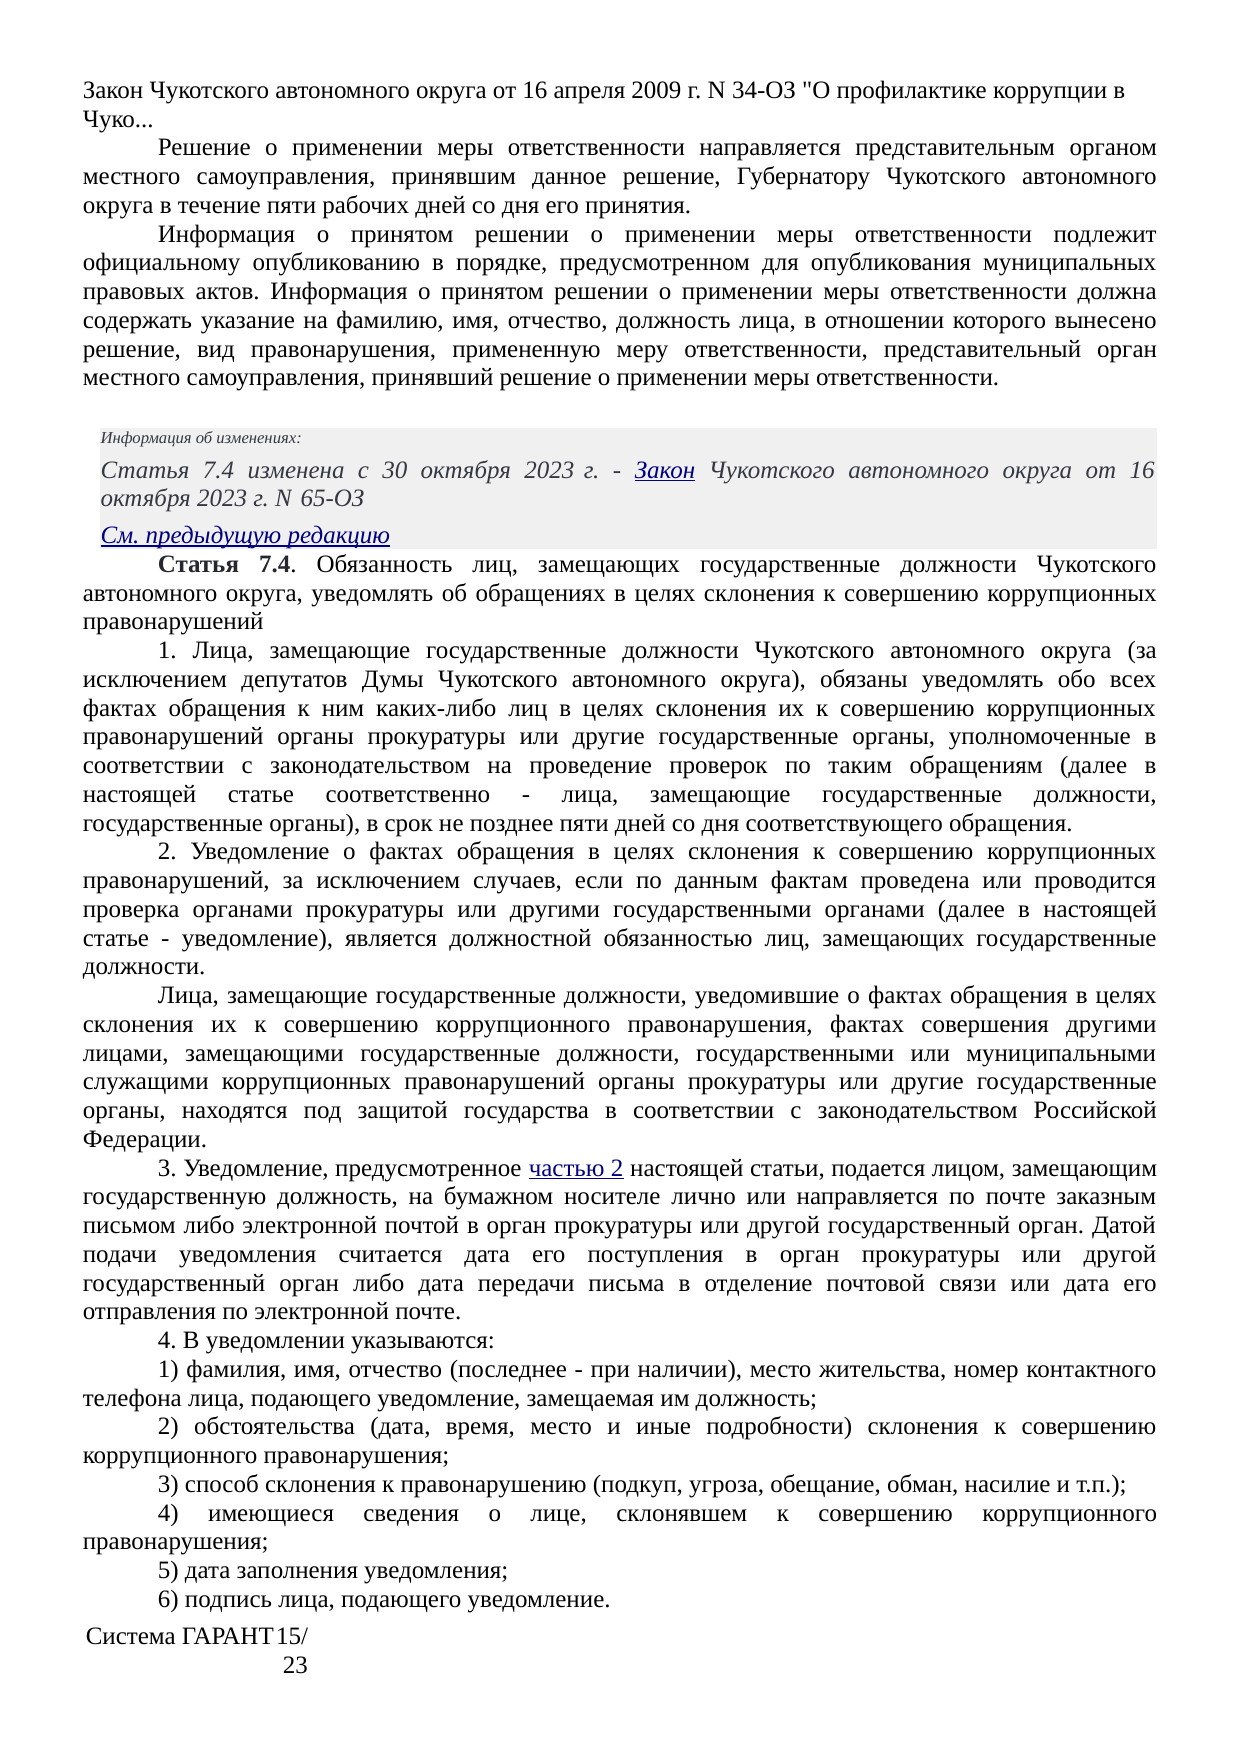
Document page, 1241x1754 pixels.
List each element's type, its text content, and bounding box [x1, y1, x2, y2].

text Решение о применении меры ответственности направляется представительным органом местного самоуправления, принявшим данное решение, Губернатору Чукотского автономного округа в течение пяти рабочих дней со дня его принятия. [83, 132, 1157, 219]
text Информация об изменениях: [303, 428, 1157, 447]
text 1. Лица, замещающие государственные должности Чукотского автономного округа (за исключением депутатов Думы Чукотского автономного округа), обязаны уведомлять обо всех фактах обращения к ним каких-либо лиц в целях склонения их к совершению коррупционных правонарушений органы прокуратуры или другие государственные органы, уполномоченные в соответствии с законодательством на проведение проверок по таким обращениям (далее в настоящей статье соответственно - лица, замещающие государственные должности, государственные органы), в срок не позднее пяти дней со дня соответствующего обращения. [83, 635, 1157, 836]
text 3) способ склонения к правонарушению (подкуп, угроза, обещание, обман, насилие и т.п.); [83, 1469, 1157, 1498]
text Информация о принятом решении о применении меры ответственности подлежит официальному опубликованию в порядке, предусмотренном для опубликования муниципальных правовых актов. Информация о принятом решении о применении меры ответственности должна содержать указание на фамилию, имя, отчество, должность лица, в отношении которого вынесено решение, вид правонарушения, примененную меру ответственности, представительный орган местного самоуправления, принявший решение о применении меры ответственности. [83, 219, 1157, 391]
text Статья 7.4 изменена с 30 октября 2023 г. - Закон Чукотского автономного округа от 16 октября 2023 г. N 65-ОЗ [100, 476, 1157, 512]
text Статья 7.4. Обязанность лиц, замещающих государственные должности Чукотского автономного округа, уведомлять об обращениях в целях склонения к совершению коррупционных правонарушений [83, 549, 1157, 635]
text 5) дата заполнения уведомления; [83, 1555, 1157, 1584]
text 3. Уведомление, предусмотренное частью 2 настоящей статьи, подается лицом, замещающим государственную должность, на бумажном носителе лично или направляется по почте заказным письмом либо электронной почтой в орган прокуратуры или другой государственный орган. Датой подачи уведомления считается дата его поступления в орган прокуратуры или другой государственный орган либо дата передачи письма в отделение почтовой связи или дата его отправления по электронной почте. [83, 1153, 1157, 1325]
text 1) фамилия, имя, отчество (последнее - при наличии), место жительства, номер контактного телефона лица, подающего уведомление, замещаемая им должность; [83, 1354, 1157, 1411]
text 4. В уведомлении указываются: [83, 1325, 1157, 1354]
text См. предыдущую редакцию [392, 520, 1157, 549]
text 2. Уведомление о фактах обращения в целях склонения к совершению коррупционных правонарушений, за исключением случаев, если по данным фактам проведена или проводится проверка органами прокуратуры или другими государственными органами (далее в настоящей статье - уведомление), является должностной обязанностью лиц, замещающих государственные должности. [83, 836, 1157, 980]
text 2) обстоятельства (дата, время, место и иные подробности) склонения к совершению коррупционного правонарушения; [83, 1411, 1157, 1469]
text Лица, замещающие государственные должности, уведомившие о фактах обращения в целях склонения их к совершению коррупционного правонарушения, фактах совершения другими лицами, замещающими государственные должности, государственными или муниципальными служащими коррупционных правонарушений органы прокуратуры или другие государственные органы, находятся под защитой государства в соответствии с законодательством Российской Федерации. [83, 980, 1157, 1153]
text 6) подпись лица, подающего уведомление. [83, 1584, 1157, 1613]
text 4) имеющиеся сведения о лице, склонявшем к совершению коррупционного правонарушения; [83, 1498, 1157, 1555]
